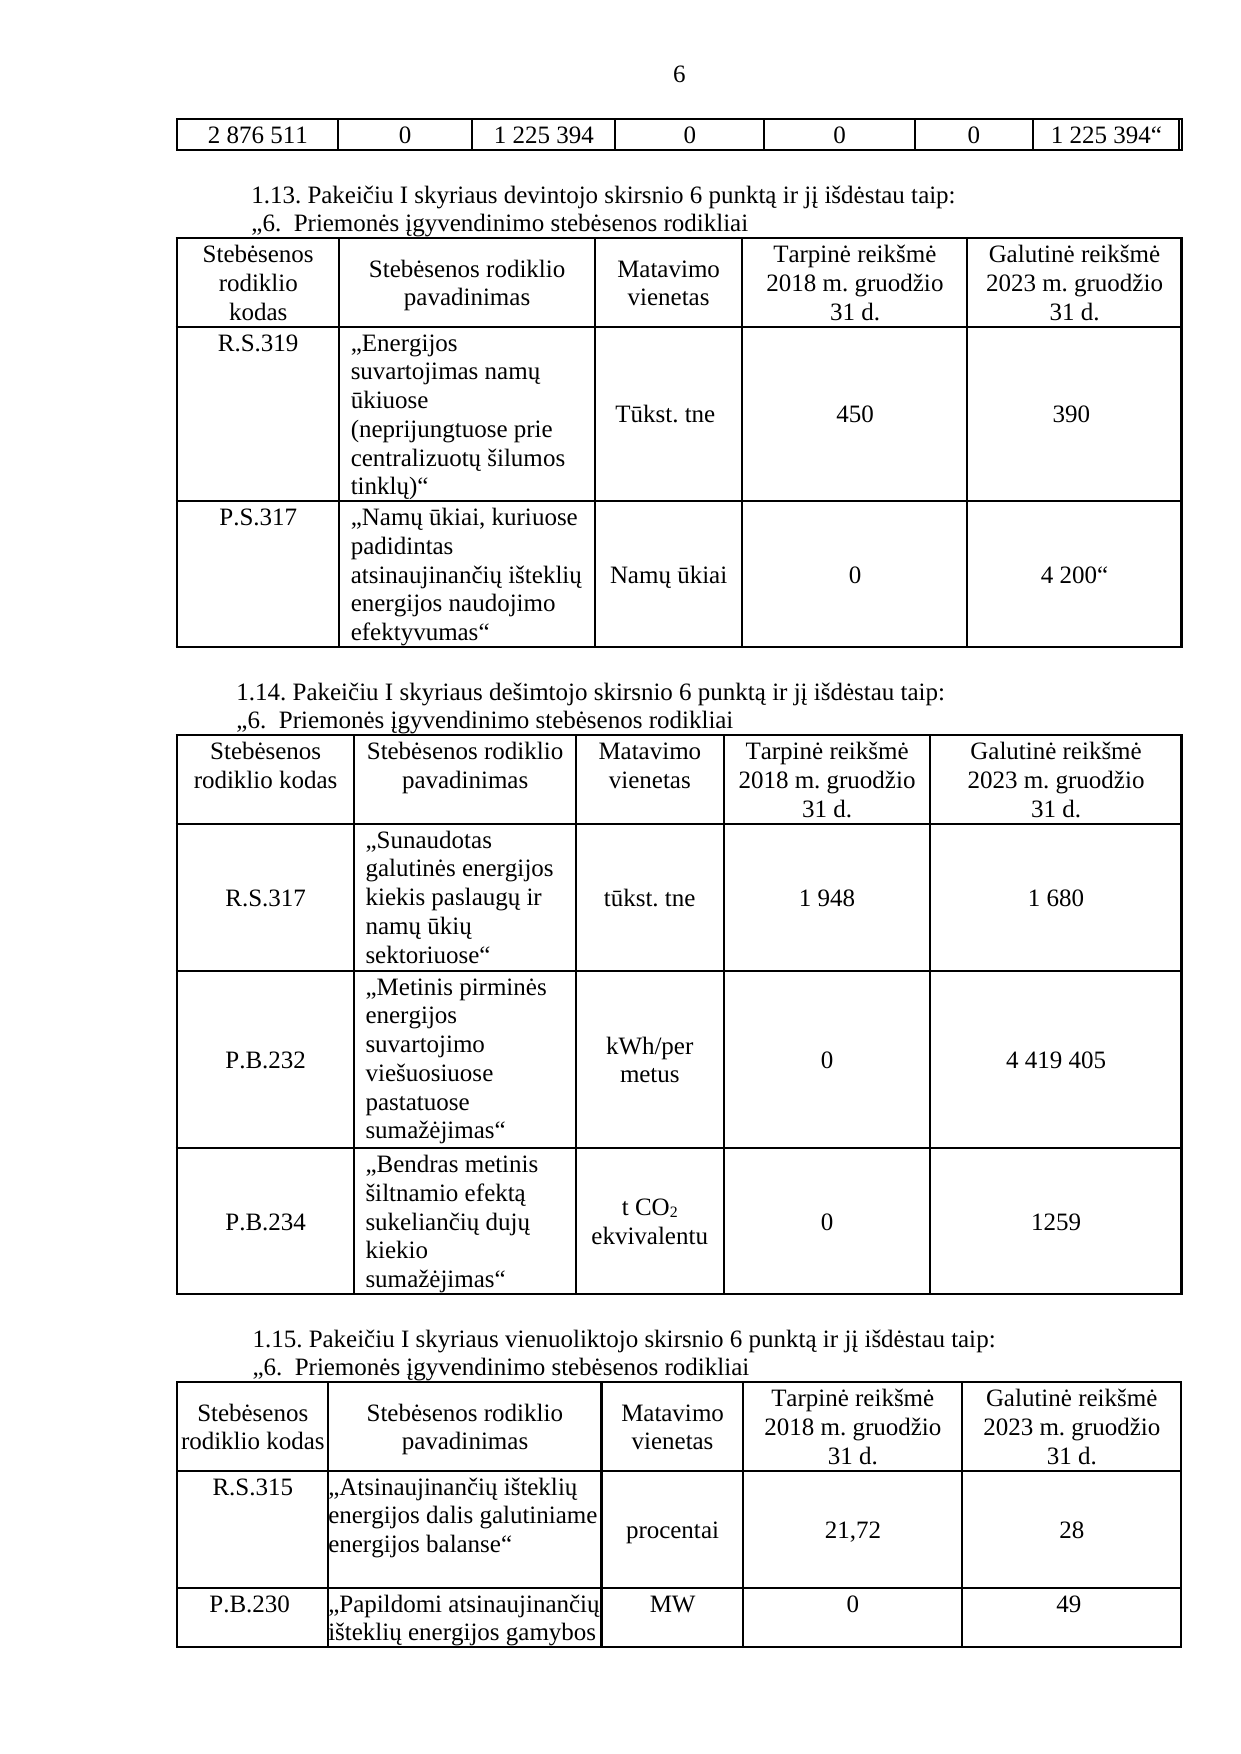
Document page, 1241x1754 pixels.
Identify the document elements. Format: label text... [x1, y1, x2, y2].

table_cell R.S.315 [178, 1472, 327, 1587]
table_cell kWh/per metus [577, 972, 723, 1147]
text „6. Priemonės įgyvendinimo stebėsenos rodikliai [177, 706, 1181, 734]
table_cell P.S.317 [178, 502, 338, 646]
table_cell „Atsinaujinančių išteklių energijos dalis galutiniame energijos balanse“ [329, 1472, 600, 1587]
table_header Tarpinė reikšmė 2018 m. gruodžio 31 d. [725, 736, 929, 823]
table_cell „Sunaudotas galutinės energijos kiekis paslaugų ir namų ūkių sektoriuose“ [355, 825, 575, 970]
table_cell 450 [743, 328, 966, 500]
table_cell 390 [968, 328, 1180, 500]
table_cell 0 [743, 502, 966, 646]
table_cell 0 [616, 120, 763, 149]
table_cell t CO2 ekvivalentu [577, 1149, 723, 1293]
table_cell 0 [765, 120, 914, 149]
table_header Stebėsenos rodiklio kodas [178, 736, 353, 823]
table_cell „Bendras metinis šiltnamio efektą sukeliančių dujų kiekio sumažėjimas“ [355, 1149, 575, 1293]
table_cell R.S.317 [178, 825, 353, 970]
table_cell 4 419 405 [931, 972, 1180, 1147]
table_cell 1 680 [931, 825, 1180, 970]
table_header Galutinė reikšmė 2023 m. gruodžio 31 d. [968, 239, 1180, 326]
table_cell „Energijos suvartojimas namų ūkiuose (neprijungtuose prie centralizuotų šilumos tinklų)“ [340, 328, 594, 500]
table_cell 1 225 394 [473, 120, 614, 149]
table_header Tarpinė reikšmė 2018 m. gruodžio 31 d. [744, 1383, 961, 1469]
table_cell 0 [744, 1589, 961, 1646]
text „6. Priemonės įgyvendinimo stebėsenos rodikliai [252, 1352, 1181, 1381]
table_cell 21,72 [744, 1472, 961, 1587]
table_cell 1 225 394“ [1034, 120, 1178, 149]
table_cell P.B.234 [178, 1149, 353, 1293]
table_header Tarpinė reikšmė 2018 m. gruodžio 31 d. [743, 239, 966, 326]
table_cell 4 200“ [968, 502, 1180, 646]
table_cell Namų ūkiai [596, 502, 741, 646]
table_cell 28 [963, 1472, 1180, 1587]
table_cell 1 948 [725, 825, 929, 970]
table_cell „Namų ūkiai, kuriuose padidintas atsinaujinančių išteklių energijos naudojimo efektyvumas“ [340, 502, 594, 646]
table_cell P.B.232 [178, 972, 353, 1147]
table_cell 0 [339, 120, 471, 149]
table_cell 0 [725, 972, 929, 1147]
table_cell 2 876 511 [178, 120, 337, 149]
table_header Matavimo vienetas [577, 736, 723, 823]
table_cell 0 [916, 120, 1032, 149]
table_cell Tūkst. tne [596, 328, 741, 500]
table_header Galutinė reikšmė 2023 m. gruodžio 31 d. [931, 736, 1180, 823]
table_cell 1259 [931, 1149, 1180, 1293]
table_cell procentai [603, 1472, 742, 1587]
text „6. Priemonės įgyvendinimo stebėsenos rodikliai [177, 208, 1181, 237]
table_header Stebėsenos rodiklio pavadinimas [329, 1383, 600, 1469]
table_header Matavimo vienetas [603, 1383, 742, 1469]
table_header Stebėsenos rodiklio kodas [178, 239, 338, 326]
table_header Stebėsenos rodiklio kodas [178, 1383, 327, 1469]
table_cell R.S.319 [178, 328, 338, 500]
table_cell 0 [725, 1149, 929, 1293]
table_cell tūkst. tne [577, 825, 723, 970]
table_cell 49 [963, 1589, 1180, 1646]
table_header Stebėsenos rodiklio pavadinimas [340, 239, 594, 326]
table_cell „Papildomi atsinaujinančių išteklių energijos gamybos [329, 1589, 600, 1646]
text 1.15. Pakeičiu I skyriaus vienuoliktojo skirsnio 6 punktą ir jį išdėstau taip: [252, 1324, 1181, 1352]
table_cell P.B.230 [178, 1589, 327, 1646]
text 1.14. Pakeičiu I skyriaus dešimtojo skirsnio 6 punktą ir jį išdėstau taip: [236, 677, 1181, 706]
table_header Matavimo vienetas [596, 239, 741, 326]
table_header Stebėsenos rodiklio pavadinimas [355, 736, 575, 823]
table_header Galutinė reikšmė 2023 m. gruodžio 31 d. [963, 1383, 1180, 1469]
table_cell MW [603, 1589, 742, 1646]
text 1.13. Pakeičiu I skyriaus devintojo skirsnio 6 punktą ir jį išdėstau taip: [251, 180, 1181, 208]
table_cell „Metinis pirminės energijos suvartojimo viešuosiuose pastatuose sumažėjimas“ [355, 972, 575, 1147]
